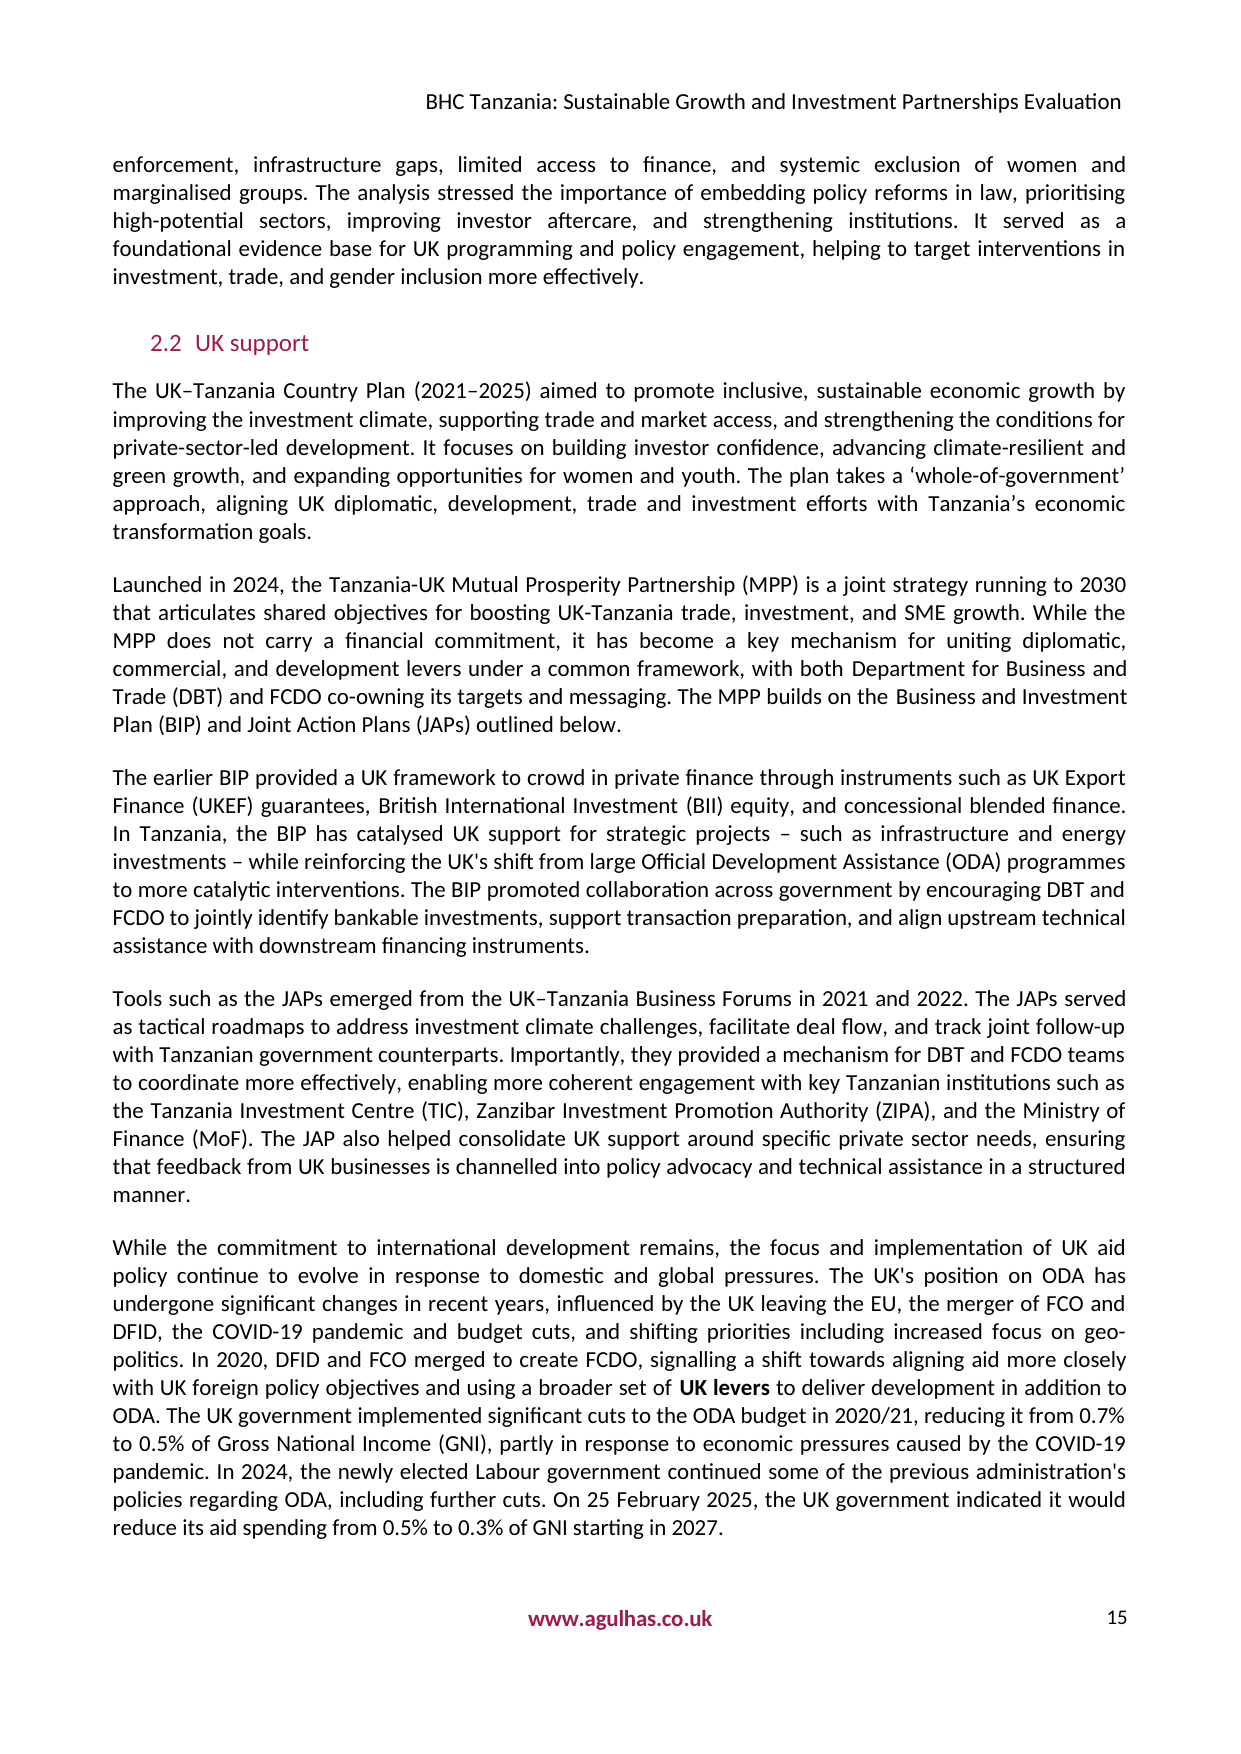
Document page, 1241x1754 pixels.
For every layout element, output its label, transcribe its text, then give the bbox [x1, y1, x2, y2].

text The earlier BIP provided a UK framework to crowd in private finance through instruments such as UK Export Finance (UKEF) guarantees, British International Investment (BII) equity, and concessional blended finance. In Tanzania, the BIP has catalysed UK support for strategic projects – such as infrastructure and energy investments – while reinforcing the UK's shift from large Official Development Assistance (ODA) programmes to more catalytic interventions. The BIP promoted collaboration across government by encouraging DBT and FCDO to jointly identify bankable investments, support transaction preparation, and align upstream technical assistance with downstream financing instruments. [112, 763, 1128, 959]
text Launched in 2024, the Tanzania-UK Mutual Prosperity Partnership (MPP) is a joint strategy running to 2030 that articulates shared objectives for boosting UK-Tanzania trade, investment, and SME growth. While the MPP does not carry a financial commitment, it has become a key mechanism for uniting diplomatic, commercial, and development levers under a common framework, with both Department for Business and Trade (DBT) and FCDO co-owning its targets and messaging. The MPP builds on the Business and Investment Plan (BIP) and Joint Action Plans (JAPs) outlined below. [112, 570, 1128, 738]
text Tools such as the JAPs emerged from the UK–Tanzania Business Forums in 2021 and 2022. The JAPs served as tactical roadmaps to address investment climate challenges, facilitate deal flow, and track joint follow-up with Tanzanian government counterparts. Importantly, they provided a mechanism for DBT and FCDO teams to coordinate more effectively, enabling more coherent engagement with key Tanzanian institutions such as the Tanzania Investment Centre (TIC), Zanzibar Investment Promotion Authority (ZIPA), and the Ministry of Finance (MoF). The JAP also helped consolidate UK support around specific private sector needs, ensuring that feedback from UK businesses is channelled into policy advocacy and technical assistance in a structured manner. [112, 984, 1128, 1208]
text The UK–Tanzania Country Plan (2021–2025) aimed to promote inclusive, sustainable economic growth by improving the investment climate, supporting trade and market access, and strengthening the conditions for private-sector-led development. It focuses on building investor confidence, advancing climate-resilient and green growth, and expanding opportunities for women and youth. The plan takes a ‘whole-of-government’ approach, aligning UK diplomatic, development, trade and investment efforts with Tanzania’s economic transformation goals. [112, 377, 1128, 545]
text enforcement, infrastructure gaps, limited access to finance, and systemic exclusion of women and marginalised groups. The analysis stressed the importance of embedding policy reforms in law, prioritising high-potential sectors, improving investor aftercare, and strengthening institutions. It served as a foundational evidence base for UK programming and policy engagement, helping to target interventions in investment, trade, and gender inclusion more effectively. [112, 150, 1128, 290]
subtitle UK support [150, 328, 1128, 358]
text While the commitment to international development remains, the focus and implementation of UK aid policy continue to evolve in response to domestic and global pressures. The UK's position on ODA has undergone significant changes in recent years, influenced by the UK leaving the EU, the merger of FCO and DFID, the COVID-19 pandemic and budget cuts, and shifting priorities including increased focus on geo-politics. In 2020, DFID and FCO merged to create FCDO, signalling a shift towards aligning aid more closely with UK foreign policy objectives and using a broader set of UK levers to deliver development in addition to ODA. The UK government implemented significant cuts to the ODA budget in 2020/21, reducing it from 0.7% to 0.5% of Gross National Income (GNI), partly in response to economic pressures caused by the COVID-19 pandemic. In 2024, the newly elected Labour government continued some of the previous administration's policies regarding ODA, including further cuts. On 25 February 2025, the UK government indicated it would reduce its aid spending from 0.5% to 0.3% of GNI starting in 2027. [112, 1233, 1128, 1541]
